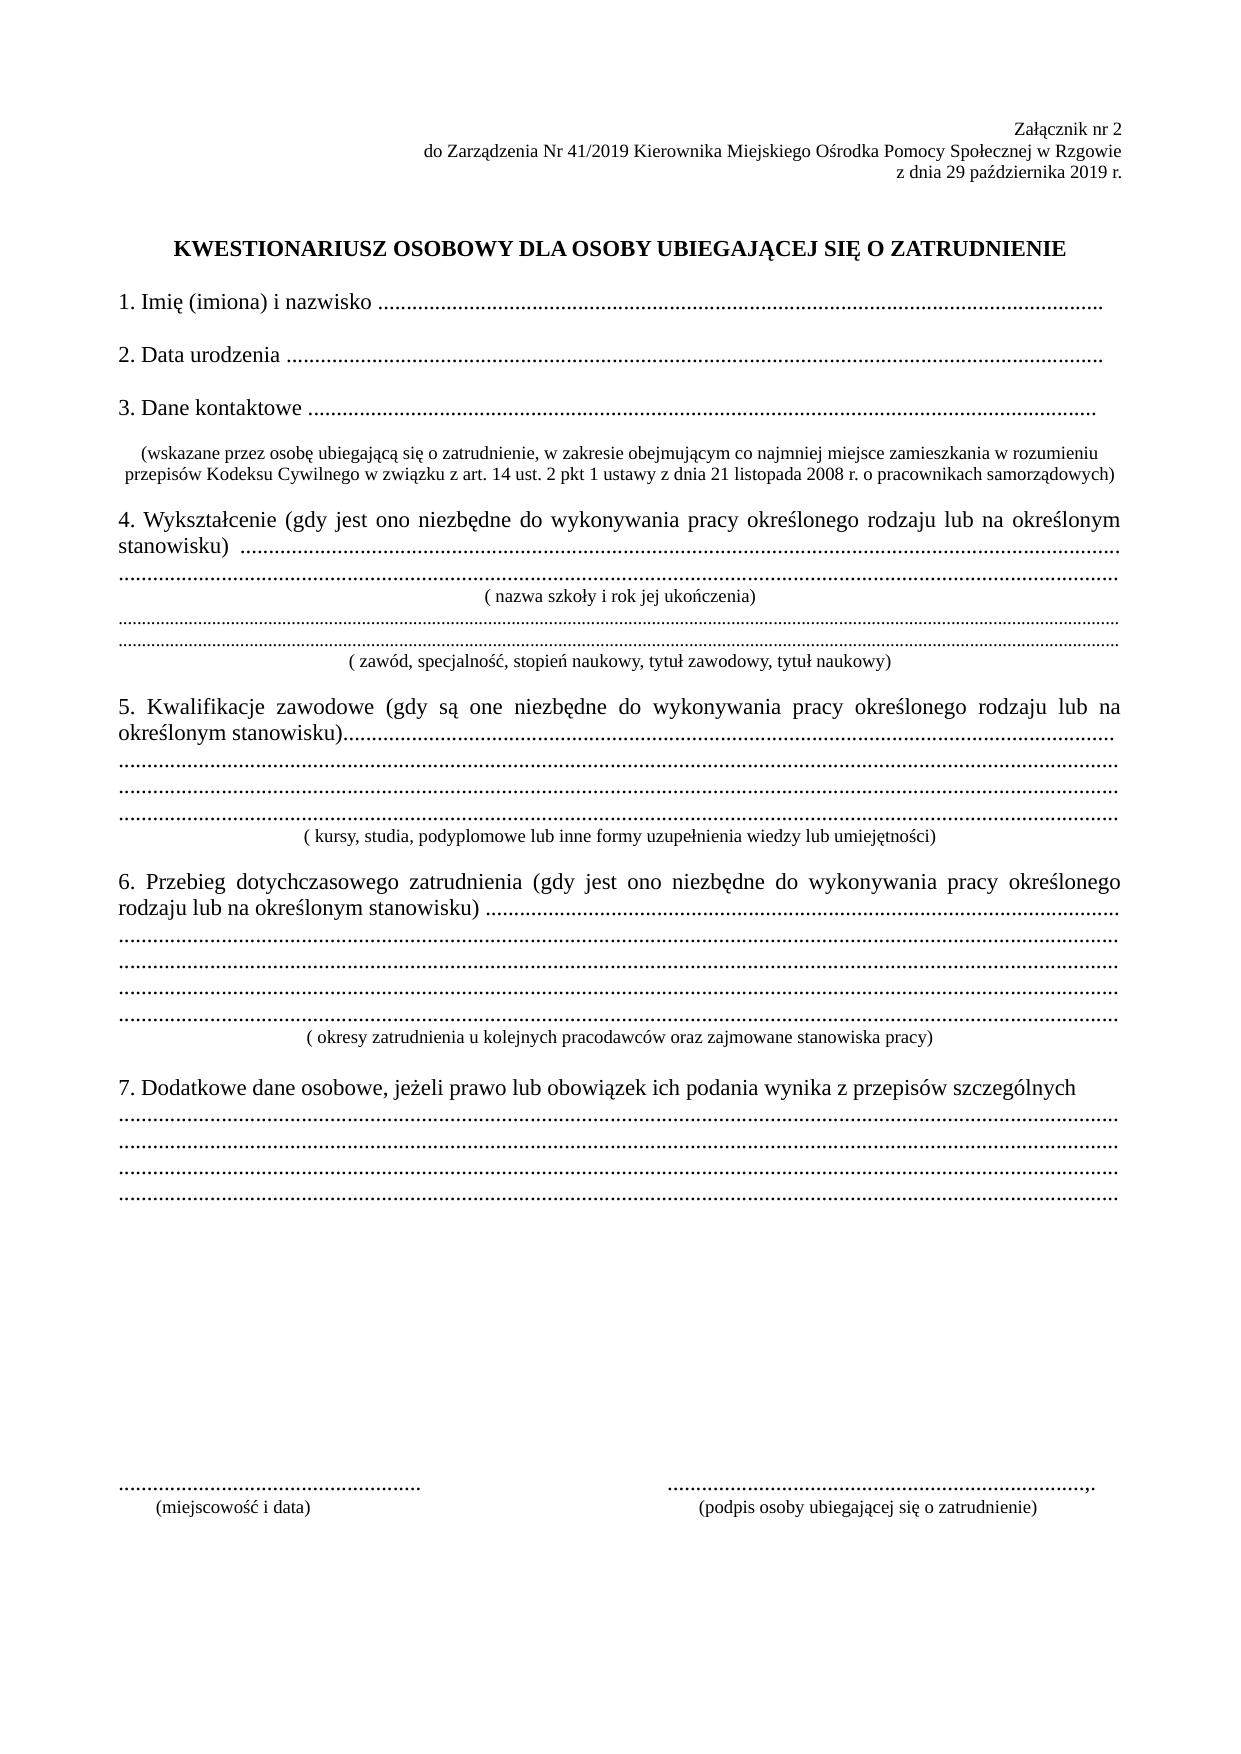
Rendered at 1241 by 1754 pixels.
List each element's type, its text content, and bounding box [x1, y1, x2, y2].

text 2. Data urodzenia ............................................................................................................................................... [118, 341, 1122, 367]
text (miejscowość i data) (podpis osoby ubiegającej się o zatrudnienie) [118, 1496, 1122, 1517]
text z dnia 29 października 2019 r. [118, 161, 1122, 183]
text 5. Kwalifikacje zawodowe (gdy są one niezbędne do wykonywania pracy określonego rodzaju lub na określonym stanowisku)....................................................................................................................................... [118, 693, 1122, 746]
text ( kursy, studia, podyplomowe lub inne formy uzupełnienia wiedzy lub umiejętności) [118, 825, 1122, 846]
text ............................................................................................................................................................................................................................................................................................................................................................................................................................................................................................................................................. [118, 746, 1122, 825]
text (wskazane przez osobę ubiegającą się o zatrudnienie, w zakresie obejmującym co najmniej miejsce zamieszkania w rozumieniu przepisów Kodeksu Cywilnego w związku z art. 14 ust. 2 pkt 1 ustawy z dnia 21 listopada 2008 r. o pracownikach samorządowych) [118, 442, 1122, 485]
text ............................................................................................................................................................................................................................................................................................................................................................................................................................................ [118, 607, 1122, 650]
text 4. Wykształcenie (gdy jest ono niezbędne do wykonywania pracy określonego rodzaju lub na określonym stanowisku) ......................................................................................................................................................................................................................................................................................................................................... [118, 506, 1122, 585]
text ..................................................... .........................................................................,. [118, 1469, 1122, 1496]
text 1. Imię (imiona) i nazwisko ............................................................................................................................... [118, 288, 1122, 314]
text 3. Dane kontaktowe .......................................................................................................................................... [118, 394, 1122, 420]
text KWESTIONARIUSZ OSOBOWY DLA OSOBY UBIEGAJĄCEJ SIĘ O ZATRUDNIENIE [118, 236, 1122, 262]
text ( nazwa szkoły i rok jej ukończenia) [118, 585, 1122, 607]
text ............................................................................................................................................................................................................................................................................................................................................................................................................................................................................................................................................................................................................................................................................................................................ [118, 1100, 1122, 1206]
text Załącznik nr 2 [118, 118, 1122, 140]
text ( okresy zatrudnienia u kolejnych pracodawców oraz zajmowane stanowiska pracy) [118, 1026, 1122, 1048]
text 6. Przebieg dotychczasowego zatrudnienia (gdy jest ono niezbędne do wykonywania pracy określonego rodzaju lub na określonym stanowisku) ............................................................................................................... [118, 868, 1122, 921]
text do Zarządzenia Nr 41/2019 Kierownika Miejskiego Ośrodka Pomocy Społecznej w Rzgowie [118, 140, 1122, 161]
text 7. Dodatkowe dane osobowe, jeżeli prawo lub obowiązek ich podania wynika z przepisów szczególnych [118, 1074, 1122, 1100]
text ............................................................................................................................................................................................................................................................................................................................................................................................................................................................................................................................................................................................................................................................................................................................ [118, 921, 1122, 1026]
text ( zawód, specjalność, stopień naukowy, tytuł zawodowy, tytuł naukowy) [118, 650, 1122, 672]
